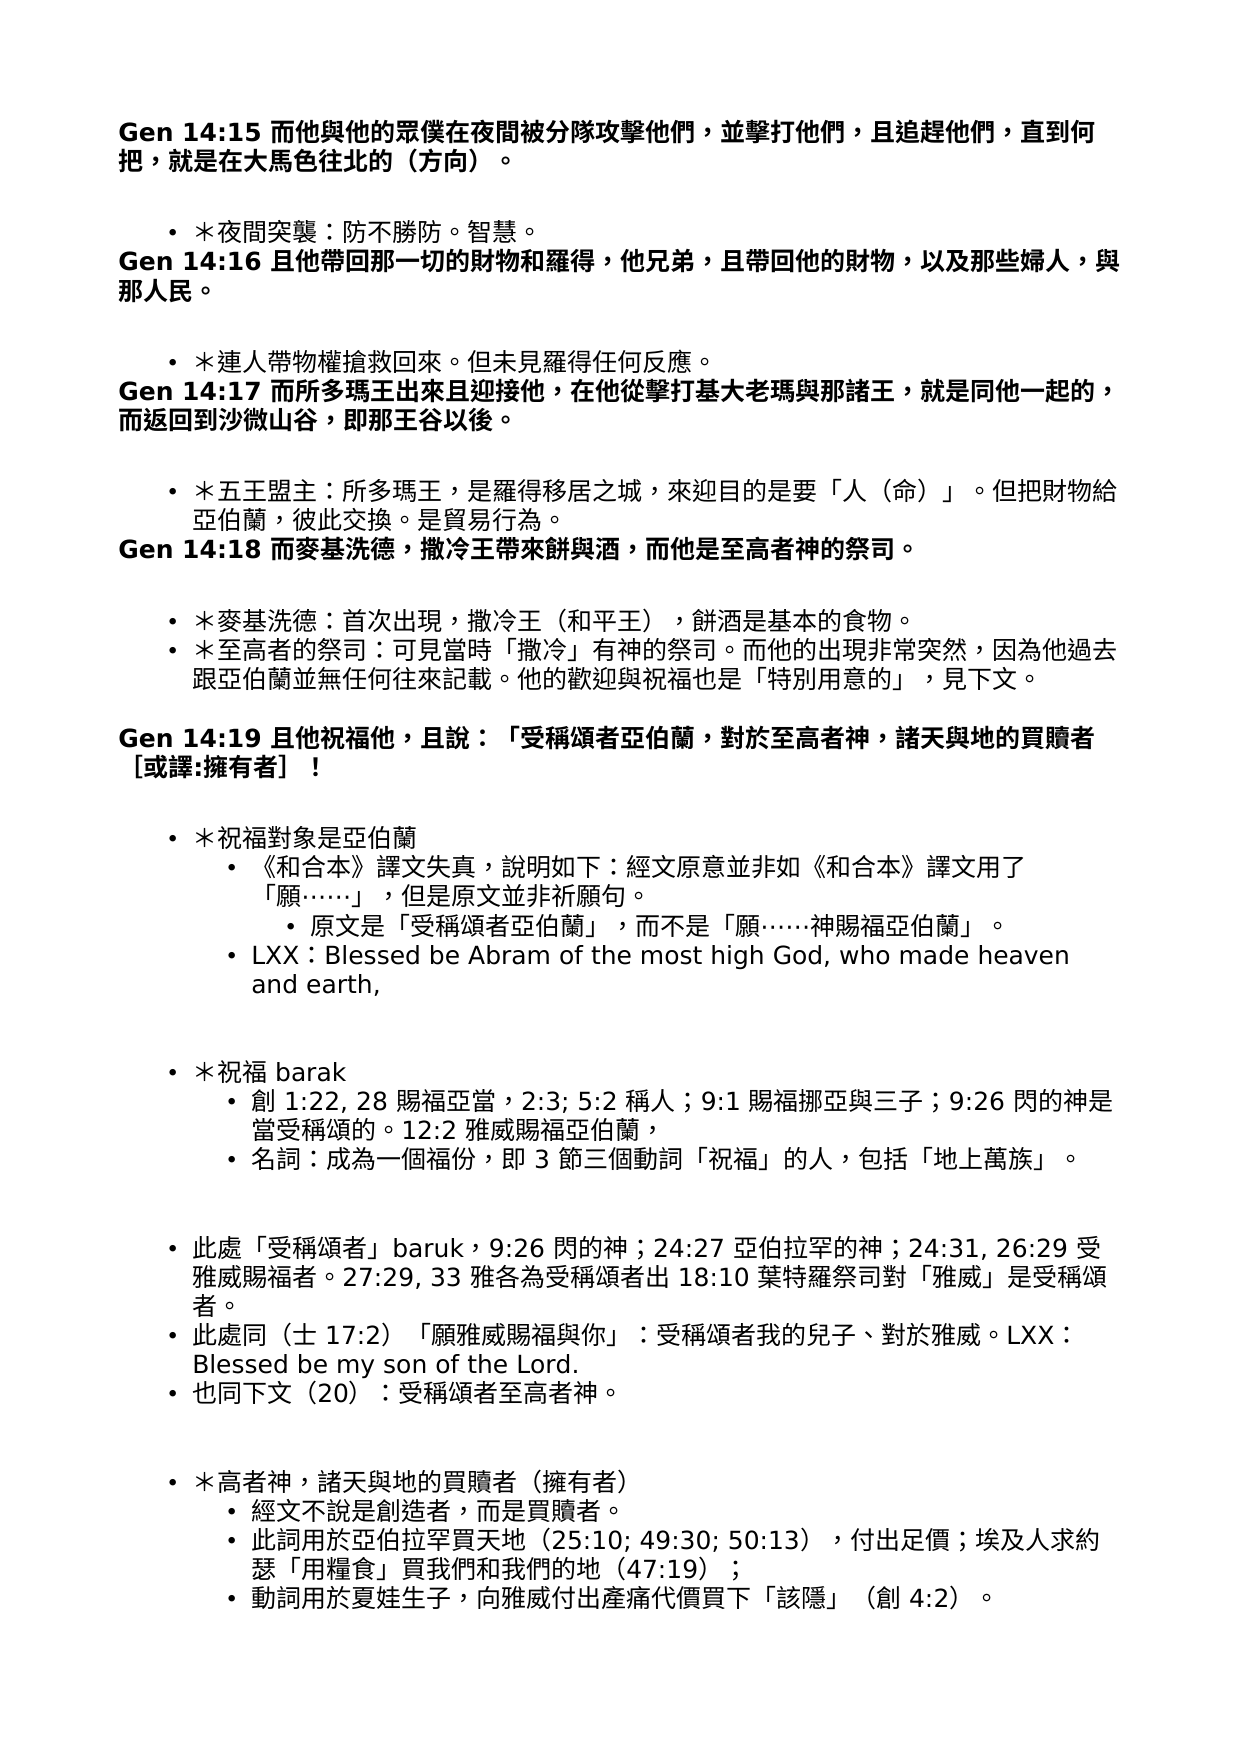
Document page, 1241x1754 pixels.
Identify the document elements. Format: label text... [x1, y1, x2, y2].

text Gen 14:17 而所多瑪王出來且迎接他，在他從擊打基大老瑪與那諸王，就是同他一起的，而返回到沙微山谷，即那王谷以後。 [118, 377, 1122, 435]
list 原文是「受稱頌者亞伯蘭」，而不是「願⋯⋯神賜福亞伯蘭」。 [295, 912, 1122, 941]
list ＊至高者的祭司：可見當時「撒冷」有神的祭司。而他的出現非常突然，因為他過去跟亞伯蘭並無任何往來記載。他的歡迎與祝福也是「特別用意的」，見下文。 [177, 636, 1122, 694]
list ＊祝福 barak [177, 1058, 1122, 1087]
list ＊連人帶物權搶救回來。但未見羅得任何反應。 [177, 348, 1122, 377]
list 動詞用於夏娃生子，向雅威付出產痛代價買下「該隱」（創 4:2）。 [236, 1584, 1122, 1613]
list 名詞：成為一個福份，即 3 節三個動詞「祝福」的人，包括「地上萬族」。 [236, 1146, 1122, 1175]
list ＊高者神，諸天與地的買贖者（擁有者） [177, 1468, 1122, 1497]
list 此處同（士 17:2）「願雅威賜福與你」：受稱頌者我的兒子、對於雅威。LXX：Blessed be my son of the Lord. [177, 1321, 1122, 1379]
list 此詞用於亞伯拉罕買天地（25:10; 49:30; 50:13），付出足價；埃及人求約瑟「用糧食」買我們和我們的地（47:19）； [236, 1526, 1122, 1584]
text Gen 14:16 且他帶回那一切的財物和羅得，他兄弟，且帶回他的財物，以及那些婦人，與那人民。 [118, 248, 1122, 306]
list ＊五王盟主：所多瑪王，是羅得移居之城，來迎目的是要「人（命）」。但把財物給亞伯蘭，彼此交換。是貿易行為。 [177, 477, 1122, 536]
list 此處「受稱頌者」baruk，9:26 閃的神；24:27 亞伯拉罕的神；24:31, 26:29 受雅威賜福者。27:29, 33 雅各為受稱頌者出 18:10 葉特羅祭司對「雅威」是受稱頌者。 [177, 1234, 1122, 1321]
list 經文不說是創造者，而是買贖者。 [236, 1497, 1122, 1526]
list LXX：Blessed be Abram of the most high God, who made heaven and earth, [236, 941, 1122, 999]
list 創 1:22, 28 賜福亞當，2:3; 5:2 稱人；9:1 賜福挪亞與三子；9:26 閃的神是當受稱頌的。12:2 雅威賜福亞伯蘭， [236, 1087, 1122, 1146]
list ＊麥基洗德：首次出現，撒冷王（和平王），餅酒是基本的食物。 [177, 607, 1122, 636]
list 《和合本》譯文失真，說明如下：經文原意並非如《和合本》譯文用了「願⋯⋯」，但是原文並非祈願句。 [236, 853, 1122, 912]
text Gen 14:15 而他與他的眾僕在夜間被分隊攻擊他們，並擊打他們，且追趕他們，直到何把，就是在大馬色往北的（方向）。 [118, 118, 1122, 176]
list ＊祝福對象是亞伯蘭 [177, 824, 1122, 853]
text Gen 14:18 而麥基洗德，撒冷王帶來餅與酒，而他是至高者神的祭司。 [118, 536, 1122, 565]
list 也同下文（20）：受稱頌者至高者神。 [177, 1379, 1122, 1409]
text Gen 14:19 且他祝福他，且說：「受稱頌者亞伯蘭，對於至高者神，諸天與地的買贖者［或譯:擁有者］！ [118, 724, 1122, 782]
list ＊夜間突襲：防不勝防。智慧。 [177, 218, 1122, 248]
